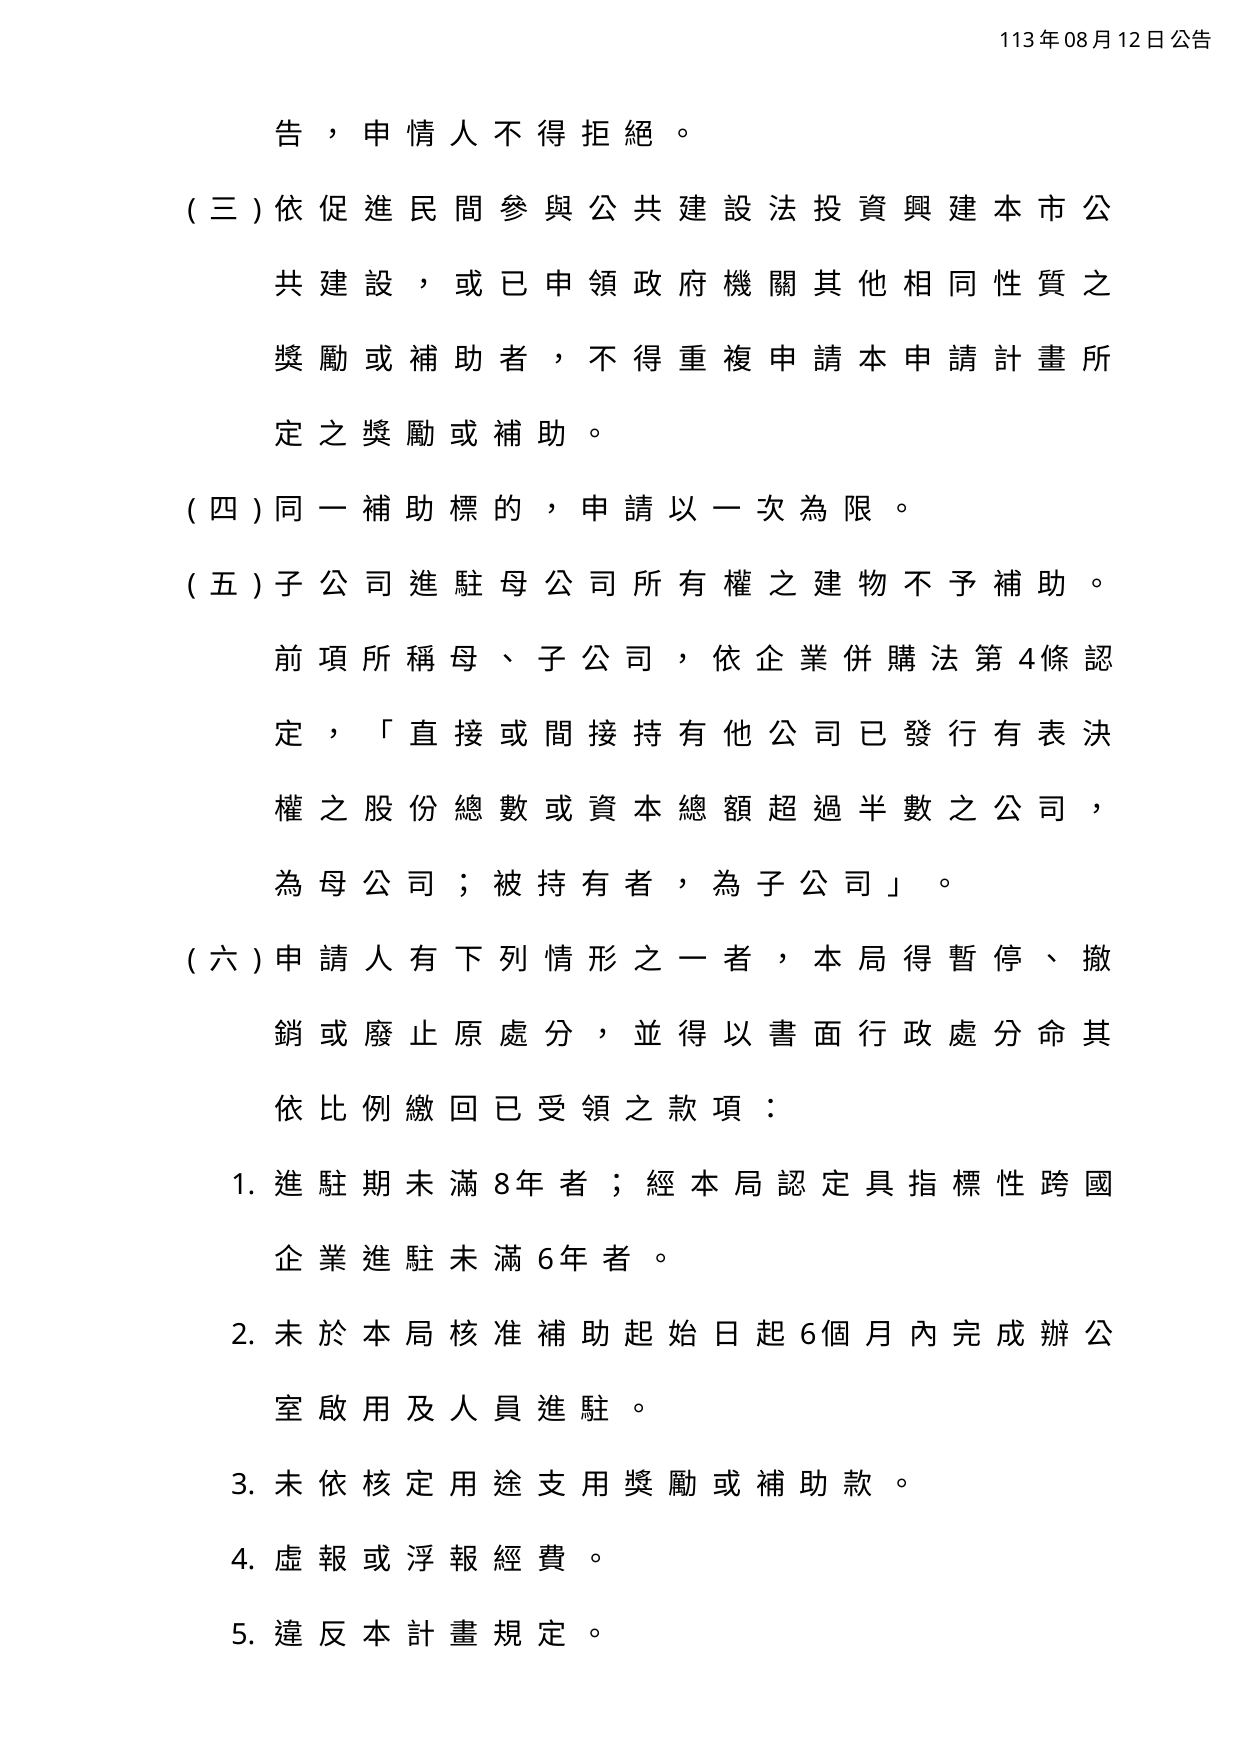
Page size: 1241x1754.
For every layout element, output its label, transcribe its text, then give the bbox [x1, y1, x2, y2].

list 未於本局核准補助起始日起6個月內完成辦公室啟用及人員進駐。 [226, 1288, 1128, 1438]
list 虛報或浮報經費。 [226, 1513, 1128, 1588]
list 依促進民間參與公共建設法投資興建本市公共建設，或已申領政府機關其他相同性質之獎勵或補助者，不得重複申請本申請計畫所定之獎勵或補助。 [181, 163, 1128, 463]
list 告，申情人不得拒絕。 [181, 88, 1128, 163]
list 進駐期未滿8年者；經本局認定具指標性跨國企業進駐未滿6年者。 [226, 1138, 1128, 1288]
list 未依核定用途支用獎勵或補助款。 [226, 1438, 1128, 1513]
list 同一補助標的，申請以一次為限。 [181, 463, 1128, 538]
list 申請人有下列情形之一者，本局得暫停、撤銷或廢止原處分，並得以書面行政處分命其依比例繳回已受領之款項： [181, 913, 1128, 1138]
list 違反本計畫規定。 [226, 1588, 1128, 1663]
list 子公司進駐母公司所有權之建物不予補助。前項所稱母、子公司，依企業併購法第4條認定，「直接或間接持有他公司已發行有表決權之股份總數或資本總額超過半數之公司，為母公司；被持有者，為子公司」。 [181, 538, 1128, 913]
